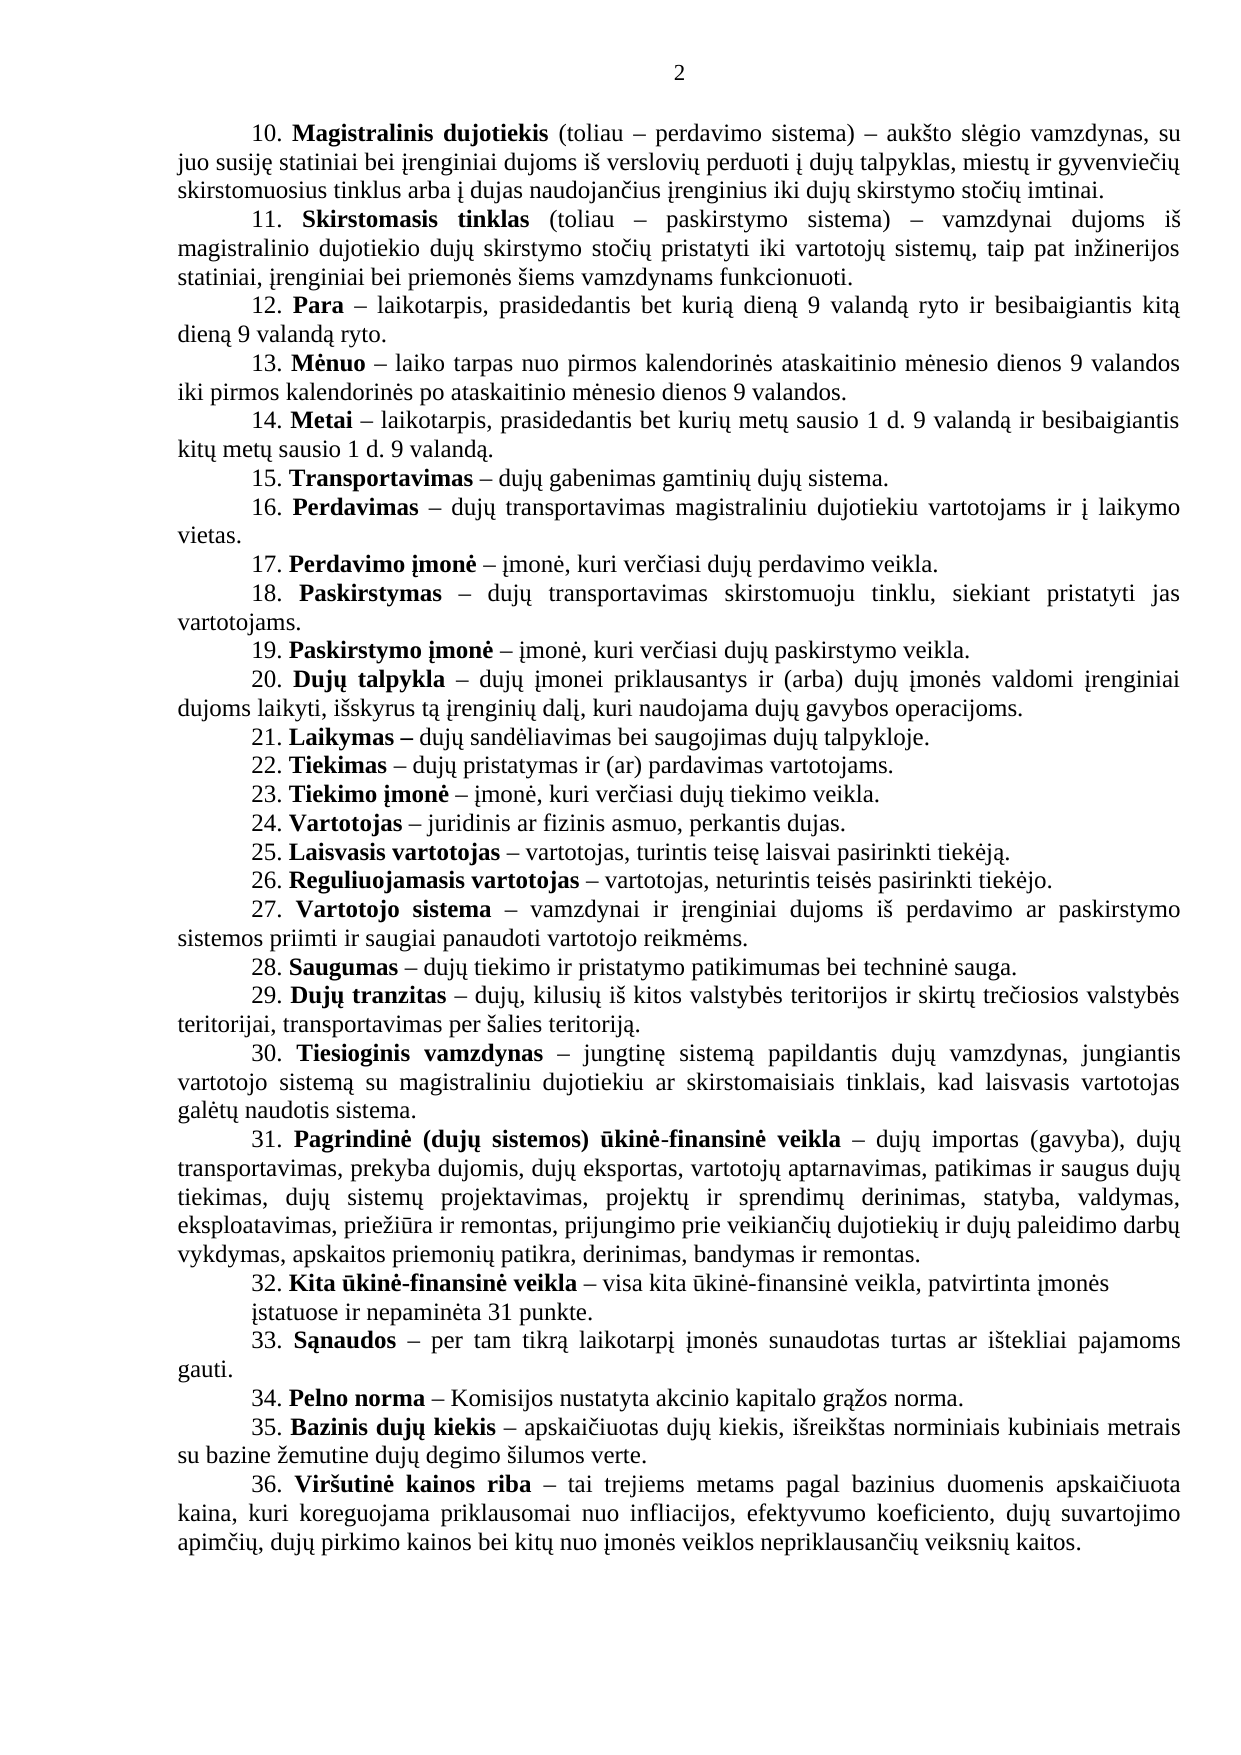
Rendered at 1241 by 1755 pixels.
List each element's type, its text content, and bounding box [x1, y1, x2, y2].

text 14. Metai – laikotarpis, prasidedantis bet kurių metų sausio 1 d. 9 valandą ir besibaigiantis kitų metų sausio 1 d. 9 valandą. [177, 406, 1181, 463]
text 13. Mėnuo – laiko tarpas nuo pirmos kalendorinės ataskaitinio mėnesio dienos 9 valandos iki pirmos kalendorinės po ataskaitinio mėnesio dienos 9 valandos. [177, 348, 1181, 406]
text 11. Skirstomasis tinklas (toliau – paskirstymo sistema) – vamzdynai dujoms iš magistralinio dujotiekio dujų skirstymo stočių pristatyti iki vartotojų sistemų, taip pat inžinerijos statiniai, įrenginiai bei priemonės šiems vamzdynams funkcionuoti. [177, 204, 1181, 291]
text 16. Perdavimas – dujų transportavimas magistraliniu dujotiekiu vartotojams ir į laikymo vietas. [177, 492, 1181, 549]
text 17. Perdavimo įmonė – įmonė, kuri verčiasi dujų perdavimo veikla. [177, 549, 1181, 578]
text 23. Tiekimo įmonė – įmonė, kuri verčiasi dujų tiekimo veikla. [177, 779, 1181, 808]
text 34. Pelno norma – Komisijos nustatyta akcinio kapitalo grąžos norma. [177, 1383, 1181, 1412]
text 27. Vartotojo sistema – vamzdynai ir įrenginiai dujoms iš perdavimo ar paskirstymo sistemos priimti ir saugiai panaudoti vartotojo reikmėms. [177, 894, 1181, 952]
text 20. Dujų talpykla – dujų įmonei priklausantys ir (arba) dujų įmonės valdomi įrenginiai dujoms laikyti, išskyrus tą įrenginių dalį, kuri naudojama dujų gavybos operacijoms. [177, 664, 1181, 722]
text 36. Viršutinė kainos riba – tai trejiems metams pagal bazinius duomenis apskaičiuota kaina, kuri koreguojama priklausomai nuo infliacijos, efektyvumo koeficiento, dujų suvartojimo apimčių, dujų pirkimo kainos bei kitų nuo įmonės veiklos nepriklausančių veiksnių kaitos. [177, 1469, 1181, 1556]
text 25. Laisvasis vartotojas – vartotojas, turintis teisę laisvai pasirinkti tiekėją. [177, 837, 1181, 866]
text 10. Magistralinis dujotiekis (toliau – perdavimo sistema) – aukšto slėgio vamzdynas, su juo susiję statiniai bei įrenginiai dujoms iš verslovių perduoti į dujų talpyklas, miestų ir gyvenviečių skirstomuosius tinklus arba į dujas naudojančius įrenginius iki dujų skirstymo stočių imtinai. [177, 118, 1181, 204]
text 28. Saugumas – dujų tiekimo ir pristatymo patikimumas bei techninė sauga. [177, 952, 1181, 981]
text 21. Laikymas – dujų sandėliavimas bei saugojimas dujų talpykloje. [177, 722, 1181, 751]
text 26. Reguliuojamasis vartotojas – vartotojas, neturintis teisės pasirinkti tiekėjo. [177, 866, 1181, 894]
text 29. Dujų tranzitas – dujų, kilusių iš kitos valstybės teritorijos ir skirtų trečiosios valstybės teritorijai, transportavimas per šalies teritoriją. [177, 981, 1181, 1038]
text 22. Tiekimas – dujų pristatymas ir (ar) pardavimas vartotojams. [177, 751, 1181, 779]
text 12. Para – laikotarpis, prasidedantis bet kurią dieną 9 valandą ryto ir besibaigiantis kitą dieną 9 valandą ryto. [177, 291, 1181, 348]
text 35. Bazinis dujų kiekis – apskaičiuotas dujų kiekis, išreikštas norminiais kubiniais metrais su bazine žemutine dujų degimo šilumos verte. [177, 1412, 1181, 1469]
text 31. Pagrindinė (dujų sistemos) ūkinė-finansinė veikla – dujų importas (gavyba), dujų transportavimas, prekyba dujomis, dujų eksportas, vartotojų aptarnavimas, patikimas ir saugus dujų tiekimas, dujų sistemų projektavimas, projektų ir sprendimų derinimas, statyba, valdymas, eksploatavimas, priežiūra ir remontas, prijungimo prie veikiančių dujotiekių ir dujų paleidimo darbų vykdymas, apskaitos priemonių patikra, derinimas, bandymas ir remontas. [177, 1124, 1181, 1268]
text 33. Sąnaudos – per tam tikrą laikotarpį įmonės sunaudotas turtas ar ištekliai pajamoms gauti. [177, 1326, 1181, 1383]
text įstatuose ir nepaminėta 31 punkte. [177, 1297, 1181, 1326]
text 19. Paskirstymo įmonė – įmonė, kuri verčiasi dujų paskirstymo veikla. [177, 636, 1181, 664]
text 32. Kita ūkinė-finansinė veikla – visa kita ūkinė-finansinė veikla, patvirtinta įmonės [177, 1268, 1181, 1297]
text 30. Tiesioginis vamzdynas – jungtinę sistemą papildantis dujų vamzdynas, jungiantis vartotojo sistemą su magistraliniu dujotiekiu ar skirstomaisiais tinklais, kad laisvasis vartotojas galėtų naudotis sistema. [177, 1038, 1181, 1124]
text 24. Vartotojas – juridinis ar fizinis asmuo, perkantis dujas. [177, 808, 1181, 837]
text 15. Transportavimas – dujų gabenimas gamtinių dujų sistema. [177, 463, 1181, 492]
text 18. Paskirstymas – dujų transportavimas skirstomuoju tinklu, siekiant pristatyti jas vartotojams. [177, 578, 1181, 636]
